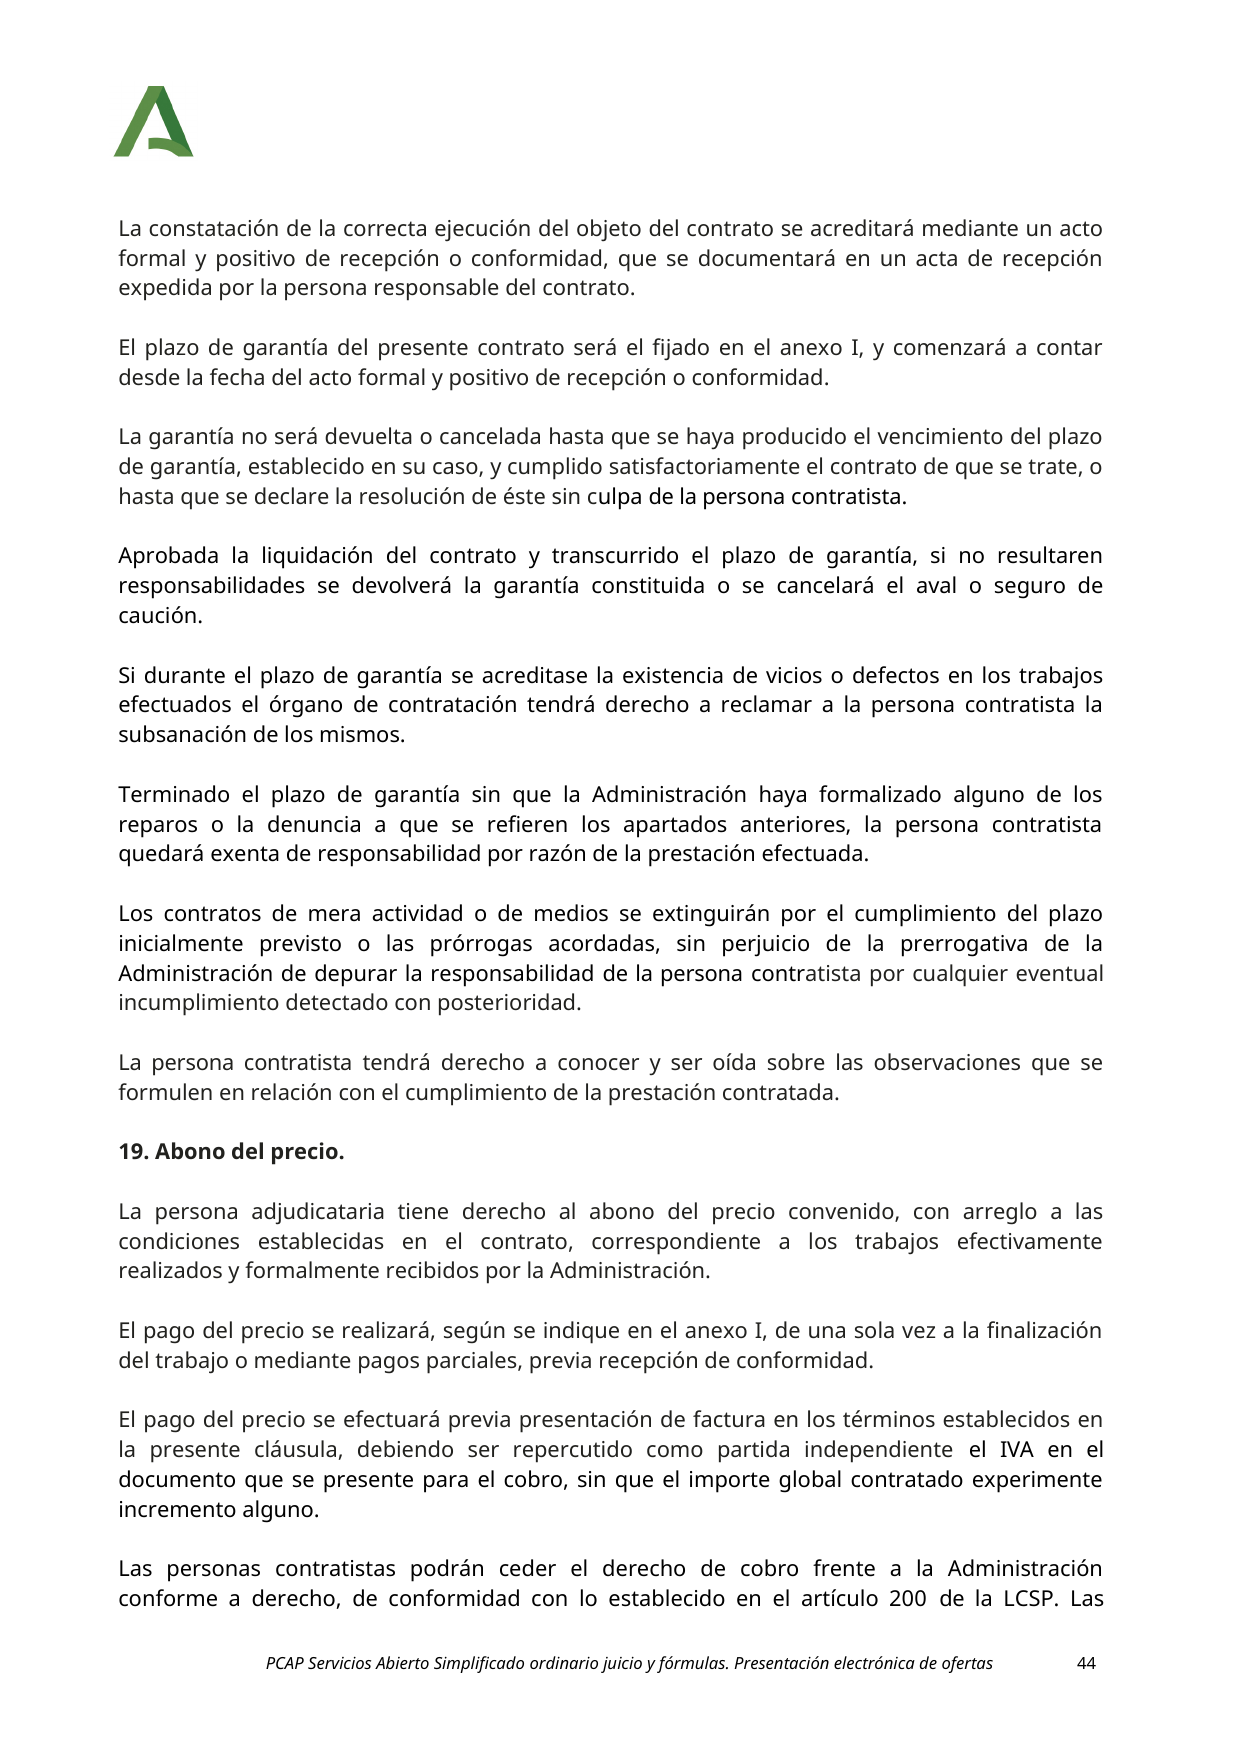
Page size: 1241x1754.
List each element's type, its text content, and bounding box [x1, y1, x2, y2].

text El pago del precio se efectuará previa presentación de factura en los términos establecidos en la presente cláusula, debiendo ser repercutido como partida independiente el IVA en el documento que se presente para el cobro, sin que el importe global contratado experimente incremento alguno. [118, 1404, 1104, 1523]
text 19. Abono del precio. [118, 1136, 1104, 1166]
text Si durante el plazo de garantía se acreditase la existencia de vicios o defectos en los trabajos efectuados el órgano de contratación tendrá derecho a reclamar a la persona contratista la subsanación de los mismos. [118, 659, 1104, 749]
text El plazo de garantía del presente contrato será el fijado en el anexo I, y comenzará a contar desde la fecha del acto formal y positivo de recepción o conformidad. [118, 332, 1104, 391]
text Los contratos de mera actividad o de medios se extinguirán por el cumplimiento del plazo inicialmente previsto o las prórrogas acordadas, sin perjuicio de la prerrogativa de la Administración de depurar la responsabilidad de la persona contratista por cualquier eventual incumplimiento detectado con posterioridad. [118, 898, 1104, 1017]
text Terminado el plazo de garantía sin que la Administración haya formalizado alguno de los reparos o la denuncia a que se refieren los apartados anteriores, la persona contratista quedará exenta de responsabilidad por razón de la prestación efectuada. [118, 779, 1104, 868]
text La garantía no será devuelta o cancelada hasta que se haya producido el vencimiento del plazo de garantía, establecido en su caso, y cumplido satisfactoriamente el contrato de que se trate, o hasta que se declare la resolución de éste sin culpa de la persona contratista. [118, 421, 1104, 511]
text La persona contratista tendrá derecho a conocer y ser oída sobre las observaciones que se formulen en relación con el cumplimiento de la prestación contratada. [118, 1047, 1104, 1106]
text Las personas contratistas podrán ceder el derecho de cobro frente a la Administración conforme a derecho, de conformidad con lo establecido en el artículo 200 de la LCSP. Las [118, 1553, 1104, 1613]
text Aprobada la liquidación del contrato y transcurrido el plazo de garantía, si no resultaren responsabilidades se devolverá la garantía constituida o se cancelará el aval o seguro de caución. [118, 540, 1104, 630]
text La constatación de la correcta ejecución del objeto del contrato se acreditará mediante un acto formal y positivo de recepción o conformidad, que se documentará en un acta de recepción expedida por la persona responsable del contrato. [118, 213, 1104, 302]
text El pago del precio se realizará, según se indique en el anexo I, de una sola vez a la finalización del trabajo o mediante pagos parciales, previa recepción de conformidad. [118, 1315, 1104, 1374]
text La persona adjudicataria tiene derecho al abono del precio convenido, con arreglo a las condiciones establecidas en el contrato, correspondiente a los trabajos efectivamente realizados y formalmente recibidos por la Administración. [118, 1196, 1104, 1285]
picture [109, 81, 198, 161]
